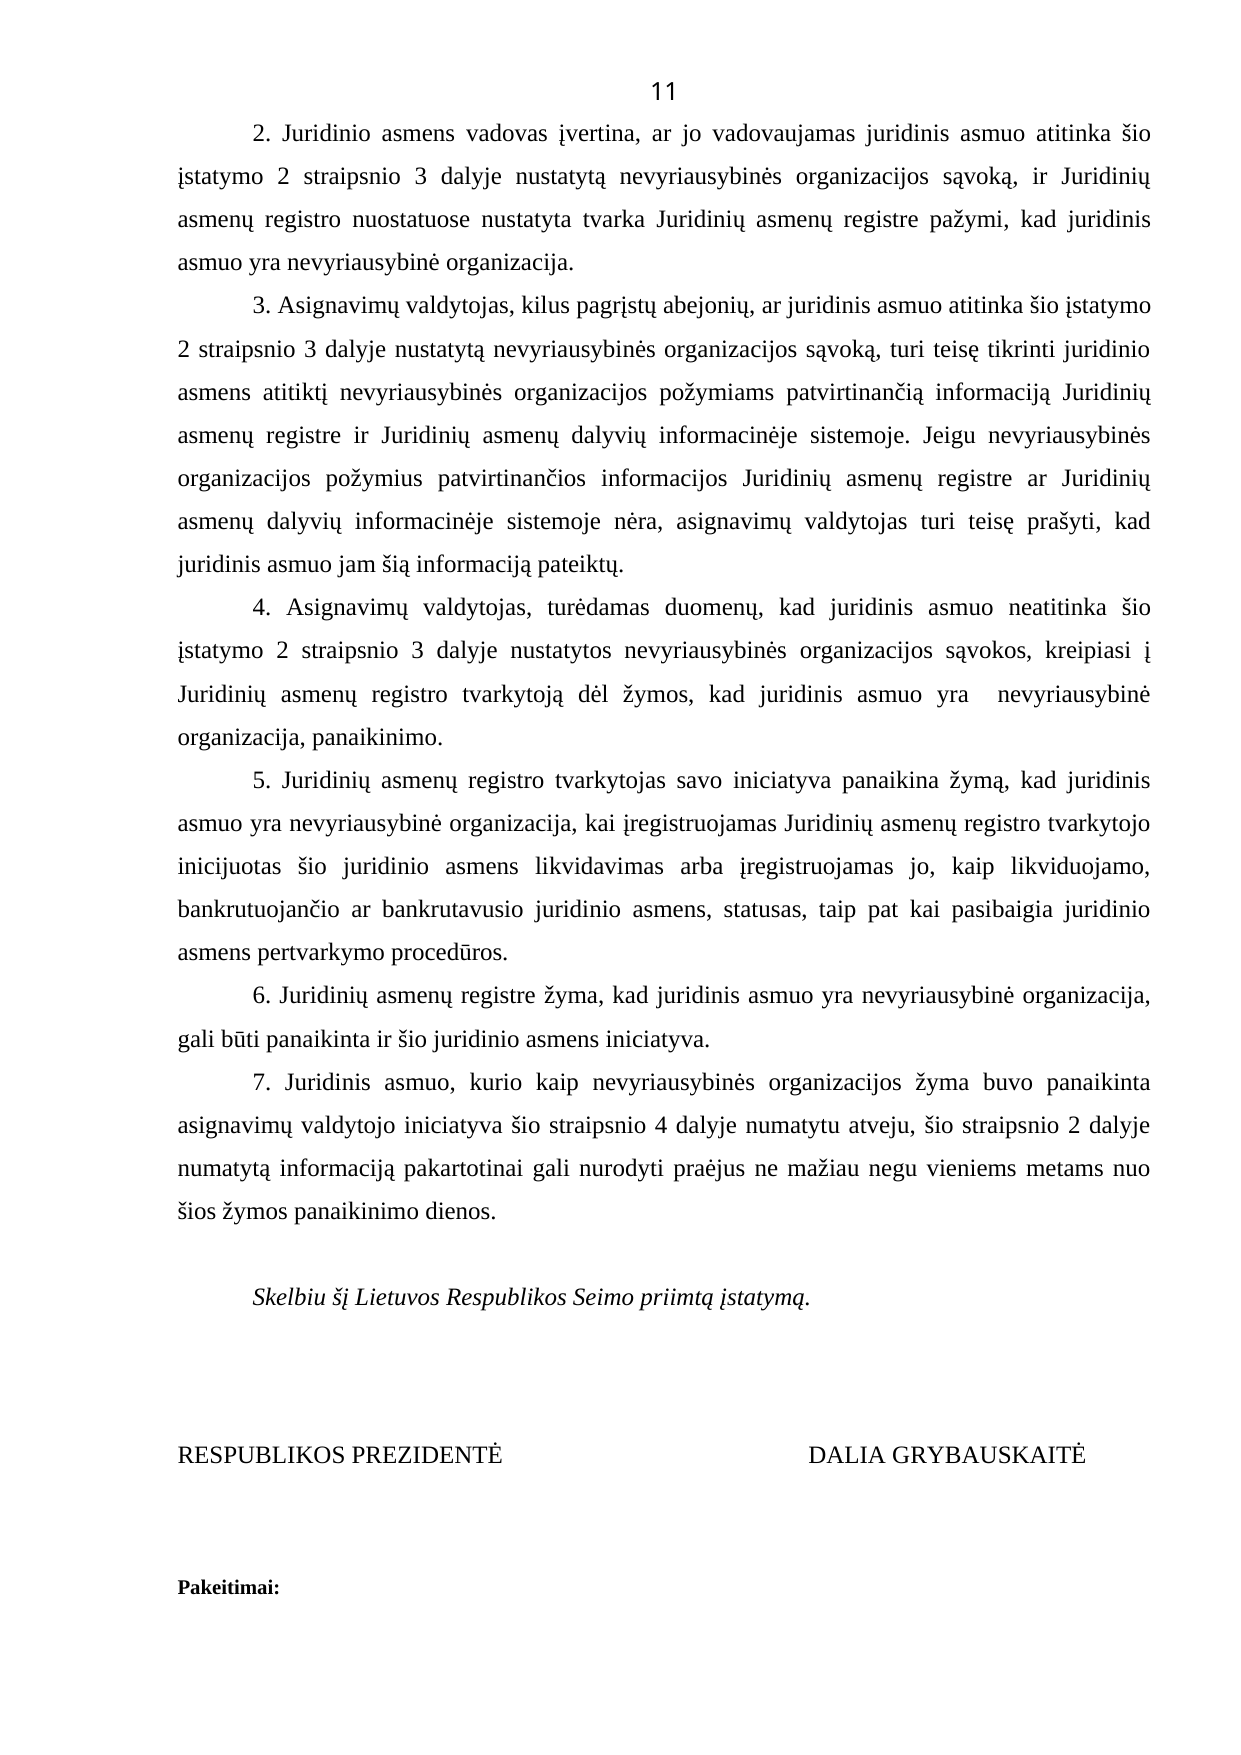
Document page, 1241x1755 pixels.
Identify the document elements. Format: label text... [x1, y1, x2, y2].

text 2. Juridinio asmens vadovas įvertina, ar jo vadovaujamas juridinis asmuo atitinka šio įstatymo 2 straipsnio 3 dalyje nustatytą nevyriausybinės organizacijos sąvoką, ir Juridinių asmenų registro nuostatuose nustatyta tvarka Juridinių asmenų registre pažymi, kad juridinis asmuo yra nevyriausybinė organizacija. [177, 118, 1152, 276]
text 3. Asignavimų valdytojas, kilus pagrįstų abejonių, ar juridinis asmuo atitinka šio įstatymo 2 straipsnio 3 dalyje nustatytą nevyriausybinės organizacijos sąvoką, turi teisę tikrinti juridinio asmens atitiktį nevyriausybinės organizacijos požymiams patvirtinančią informaciją Juridinių asmenų registre ir Juridinių asmenų dalyvių informacinėje sistemoje. Jeigu nevyriausybinės organizacijos požymius patvirtinančios informacijos Juridinių asmenų registre ar Juridinių asmenų dalyvių informacinėje sistemoje nėra, asignavimų valdytojas turi teisę prašyti, kad juridinis asmuo jam šią informaciją pateiktų. [177, 291, 1152, 578]
text Skelbiu šį Lietuvos Respublikos Seimo priimtą įstatymą. [177, 1282, 1152, 1311]
text 6. Juridinių asmenų registre žyma, kad juridinis asmuo yra nevyriausybinė organizacija, gali būti panaikinta ir šio juridinio asmens iniciatyva. [177, 981, 1152, 1052]
text 7. Juridinis asmuo, kurio kaip nevyriausybinės organizacijos žyma buvo panaikinta asignavimų valdytojo iniciatyva šio straipsnio 4 dalyje numatytu atveju, šio straipsnio 2 dalyje numatytą informaciją pakartotinai gali nurodyti praėjus ne mažiau negu vieniems metams nuo šios žymos panaikinimo dienos. [177, 1067, 1152, 1225]
text 4. Asignavimų valdytojas, turėdamas duomenų, kad juridinis asmuo neatitinka šio įstatymo 2 straipsnio 3 dalyje nustatytos nevyriausybinės organizacijos sąvokos, kreipiasi į Juridinių asmenų registro tvarkytoją dėl žymos, kad juridinis asmuo yra nevyriausybinė organizacija, panaikinimo. [177, 592, 1152, 751]
text RESPUBLIKOS PREZIDENTĖ DALIA GRYBAUSKAITĖ [177, 1441, 1152, 1469]
text 5. Juridinių asmenų registro tvarkytojas savo iniciatyva panaikina žymą, kad juridinis asmuo yra nevyriausybinė organizacija, kai įregistruojamas Juridinių asmenų registro tvarkytojo inicijuotas šio juridinio asmens likvidavimas arba įregistruojamas jo, kaip likviduojamo, bankrutuojančio ar bankrutavusio juridinio asmens, statusas, taip pat kai pasibaigia juridinio asmens pertvarkymo procedūros. [177, 765, 1152, 966]
text Pakeitimai: [177, 1575, 1152, 1599]
